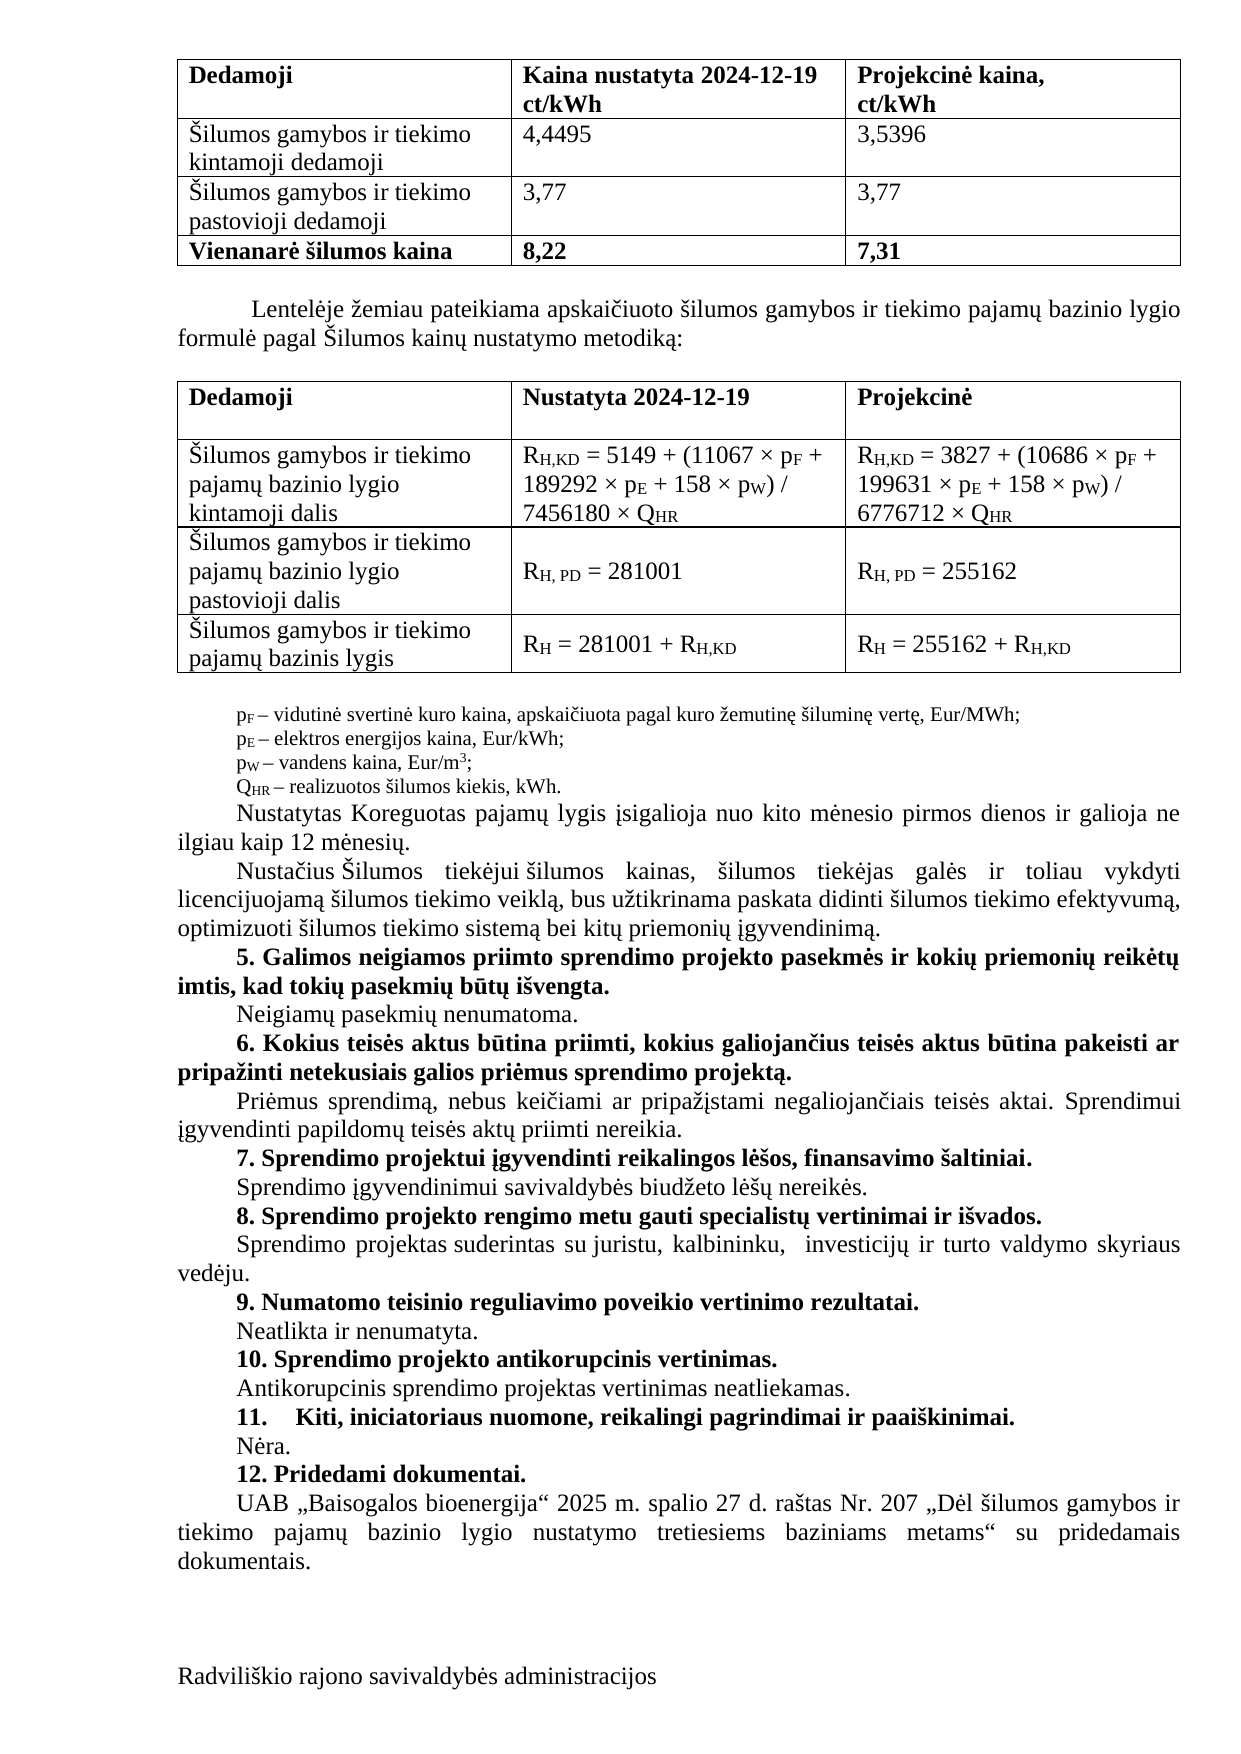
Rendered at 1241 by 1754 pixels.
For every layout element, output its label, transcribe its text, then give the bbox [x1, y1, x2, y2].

text Neatlikta ir nenumatyta. [177, 1316, 1181, 1344]
table_header Dedamoji [178, 382, 511, 439]
table_header Kaina nustatyta 2024-12-19 ct/kWh [512, 60, 845, 118]
table_cell 7,31 [846, 236, 1180, 264]
text 7. Sprendimo projektui įgyvendinti reikalingos lėšos, finansavimo šaltiniai. [177, 1143, 1181, 1172]
table_cell RH,KD = 3827 + (10686 × pF + 199631 × pE + 158 × pW) / 6776712 × QHR [846, 440, 1180, 526]
text QHR – realizuotos šilumos kiekis, kWh. [177, 774, 1181, 798]
text Nėra. [177, 1431, 1181, 1459]
table_header Dedamoji [178, 60, 511, 118]
text 8. Sprendimo projekto rengimo metu gauti specialistų vertinimai ir išvados. [177, 1201, 1181, 1229]
table_cell Šilumos gamybos ir tiekimo pajamų bazinio lygio kintamoji dalis [178, 440, 511, 526]
table_cell Šilumos gamybos ir tiekimo pajamų bazinis lygis [178, 615, 511, 672]
table_header Nustatyta 2024-12-19 [512, 382, 845, 439]
table_cell RH = 255162 + RH,KD [846, 615, 1180, 672]
text 12. Pridedami dokumentai. [177, 1459, 1181, 1488]
table_cell 3,77 [846, 177, 1180, 235]
table_cell Šilumos gamybos ir tiekimo pajamų bazinio lygio pastovioji dalis [178, 528, 511, 614]
text Sprendimo projektas suderintas su juristu, kalbininku, investicijų ir turto valdymo skyriaus vedėju. [177, 1229, 1181, 1287]
text Lentelėje žemiau pateikiama apskaičiuoto šilumos gamybos ir tiekimo pajamų bazinio lygio formulė pagal Šilumos kainų nustatymo metodiką: [177, 294, 1181, 352]
text Nustatytas Koreguotas pajamų lygis įsigalioja nuo kito mėnesio pirmos dienos ir galioja ne ilgiau kaip 12 mėnesių. [177, 798, 1181, 856]
table_cell RH, PD = 255162 [846, 528, 1180, 614]
text pF – vidutinė svertinė kuro kaina, apskaičiuota pagal kuro žemutinę šiluminę vertę, Eur/MWh; [177, 702, 1181, 726]
text Nustačius Šilumos tiekėjui šilumos kainas, šilumos tiekėjas galės ir toliau vykdyti licencijuojamą šilumos tiekimo veiklą, bus užtikrinama paskata didinti šilumos tiekimo efektyvumą, optimizuoti šilumos tiekimo sistemą bei kitų priemonių įgyvendinimą. [177, 856, 1181, 942]
text Priėmus sprendimą, nebus keičiami ar pripažįstami negaliojančiais teisės aktai. Sprendimui įgyvendinti papildomų teisės aktų priimti nereikia. [177, 1086, 1181, 1143]
table_cell RH = 281001 + RH,KD [512, 615, 845, 672]
text Neigiamų pasekmių nenumatoma. [177, 999, 1181, 1028]
table_cell 3,77 [512, 177, 845, 235]
text pE – elektros energijos kaina, Eur/kWh; [177, 726, 1181, 750]
table_cell 8,22 [512, 236, 845, 264]
table_cell RH,KD = 5149 + (11067 × pF + 189292 × pE + 158 × pW) / 7456180 × QHR [512, 440, 845, 526]
table_header Projekcinė kaina, ct/kWh [846, 60, 1180, 118]
text 10. Sprendimo projekto antikorupcinis vertinimas. [177, 1344, 1181, 1373]
table_cell RH, PD = 281001 [512, 528, 845, 614]
table_cell Šilumos gamybos ir tiekimo pastovioji dedamoji [178, 177, 511, 235]
text 11. Kiti, iniciatoriaus nuomone, reikalingi pagrindimai ir paaiškinimai. [177, 1402, 1181, 1431]
text Antikorupcinis sprendimo projektas vertinimas neatliekamas. [177, 1373, 1181, 1402]
text Radviliškio rajono savivaldybės administracijos [177, 1661, 1181, 1689]
table_cell Vienanarė šilumos kaina [178, 236, 511, 264]
text 5. Galimos neigiamos priimto sprendimo projekto pasekmės ir kokių priemonių reikėtų imtis, kad tokių pasekmių būtų išvengta. [177, 942, 1181, 999]
text Sprendimo įgyvendinimui savivaldybės biudžeto lėšų nereikės. [177, 1172, 1181, 1201]
table_cell Šilumos gamybos ir tiekimo kintamoji dedamoji [178, 119, 511, 176]
table_cell 3,5396 [846, 119, 1180, 176]
table_cell 4,4495 [512, 119, 845, 176]
text pW – vandens kaina, Eur/m3; [177, 750, 1181, 774]
text 9. Numatomo teisinio reguliavimo poveikio vertinimo rezultatai. [177, 1287, 1181, 1316]
table_header Projekcinė [846, 382, 1180, 439]
text UAB „Baisogalos bioenergija“ 2025 m. spalio 27 d. raštas Nr. 207 „Dėl šilumos gamybos ir tiekimo pajamų bazinio lygio nustatymo tretiesiems baziniams metams“ su pridedamais dokumentais. [177, 1488, 1181, 1574]
text 6. Kokius teisės aktus būtina priimti, kokius galiojančius teisės aktus būtina pakeisti ar pripažinti netekusiais galios priėmus sprendimo projektą. [177, 1028, 1181, 1086]
